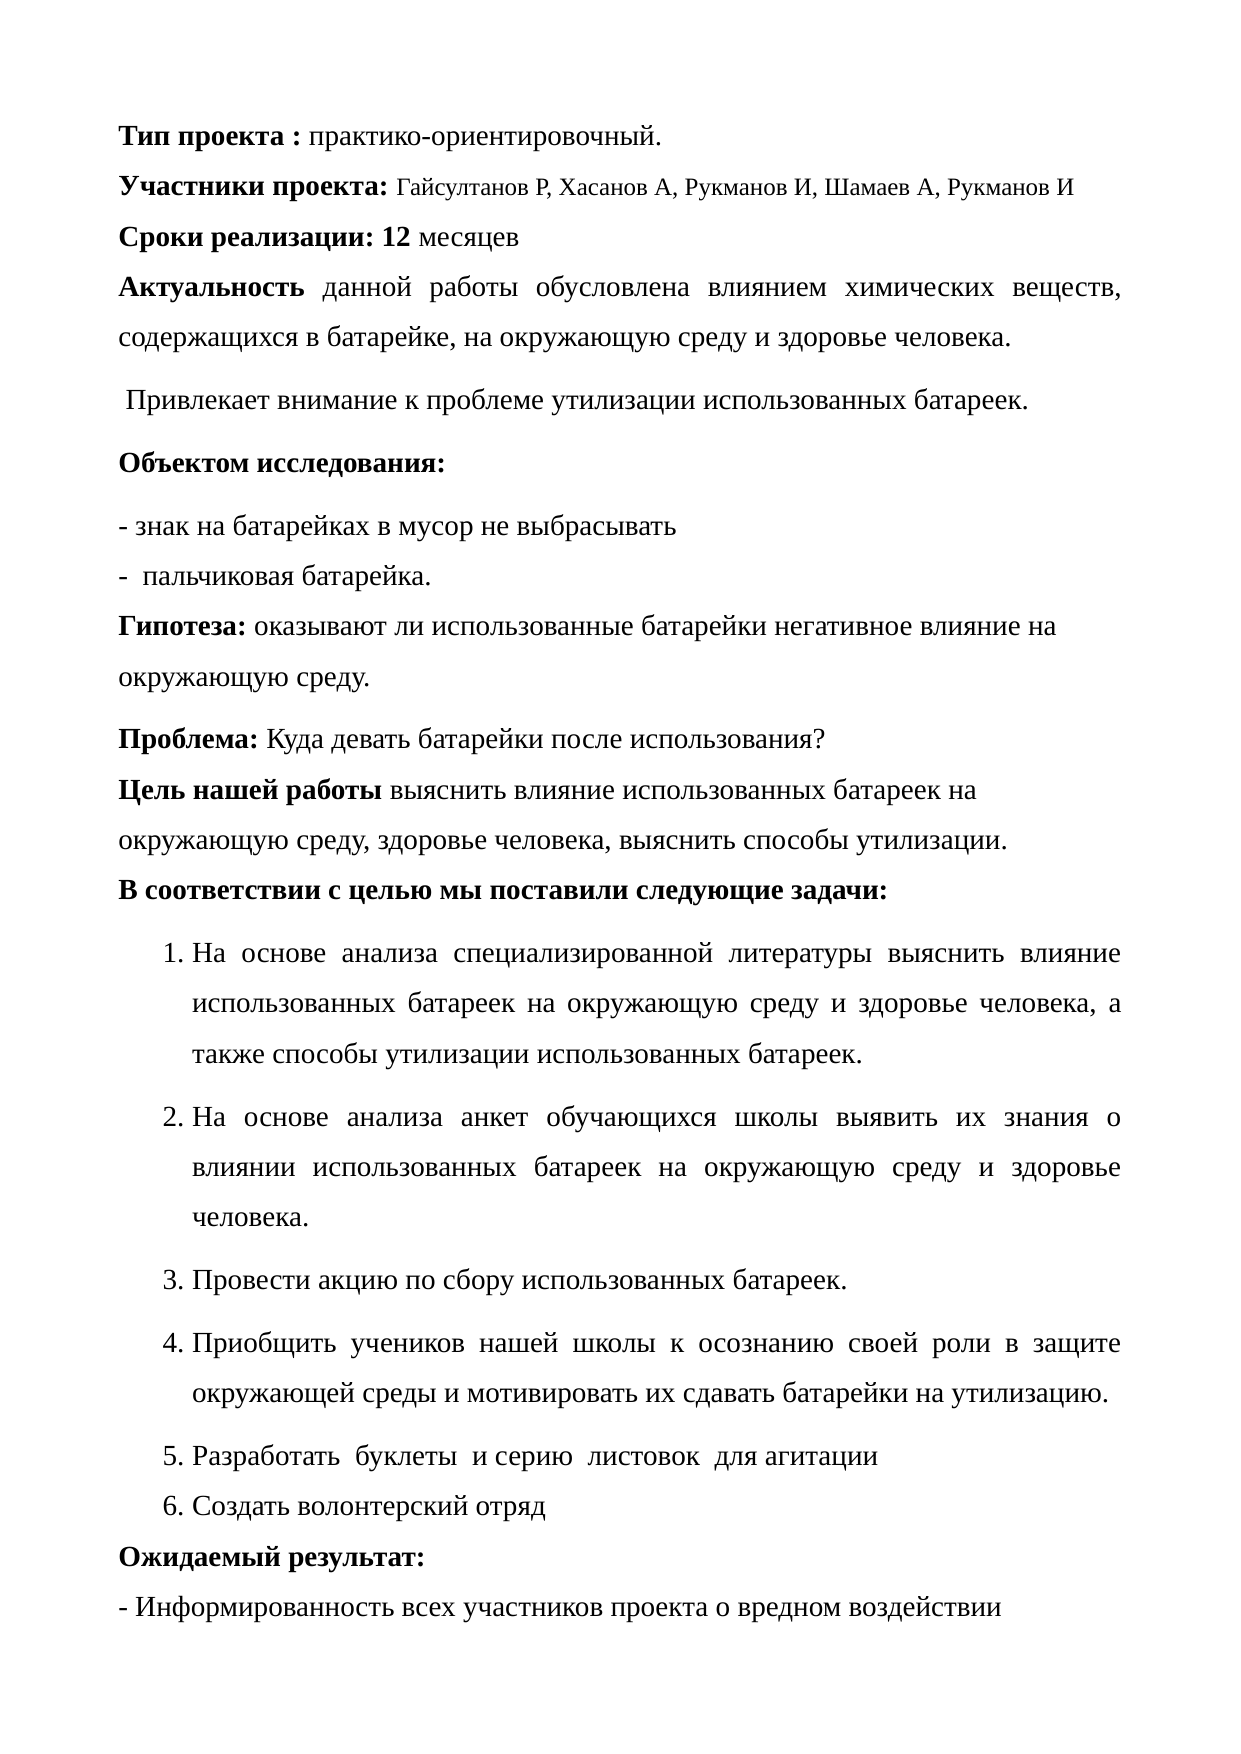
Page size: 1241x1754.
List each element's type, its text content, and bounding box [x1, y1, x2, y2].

text - знак на батарейках в мусор не выбрасывать [118, 508, 1122, 541]
text Ожидаемый результат: [118, 1539, 1122, 1572]
list Провести акцию по сбору использованных батареек. [162, 1262, 1122, 1296]
text Сроки реализации: 12 месяцев [118, 219, 1122, 252]
text Участники проекта: Гайсултанов Р, Хасанов А, Рукманов И, Шамаев А, Рукманов И [118, 168, 1122, 202]
text - Информированность всех участников проекта о вредном воздействии [118, 1589, 1122, 1623]
text Гипотеза: оказывают ли использованные батарейки негативное влияние на окружающую среду. [118, 608, 1122, 692]
text Проблема: Куда девать батарейки после использования? [118, 722, 1122, 755]
list На основе анализа анкет обучающихся школы выявить их знания о влиянии использованных батареек на окружающую среду и здоровье человека. [162, 1099, 1122, 1233]
text Тип проекта : практико-ориентировочный. [118, 118, 1122, 152]
text Цель нашей работы выяснить влияние использованных батареек на окружающую среду, здоровье человека, выяснить способы утилизации. [118, 772, 1122, 856]
text В соответствии с целью мы поставили следующие задачи: [118, 872, 1122, 906]
text Объектом исследования: [118, 445, 1122, 478]
list На основе анализа специализированной литературы выяснить влияние использованных батареек на окружающую среду и здоровье человека, а также способы утилизации использованных батареек. [162, 935, 1122, 1069]
list Приобщить учеников нашей школы к осознанию своей роли в защите окружающей среды и мотивировать их сдавать батарейки на утилизацию. [162, 1325, 1122, 1409]
list Разработать буклеты и серию листовок для агитации [162, 1438, 1122, 1472]
text Привлекает внимание к проблеме утилизации использованных батареек. [118, 382, 1122, 416]
text Актуальность данной работы обусловлена влиянием химических веществ, содержащихся в батарейке, на окружающую среду и здоровье человека. [118, 269, 1122, 353]
text - пальчиковая батарейка. [118, 558, 1122, 592]
list Создать волонтерский отряд [162, 1488, 1122, 1522]
